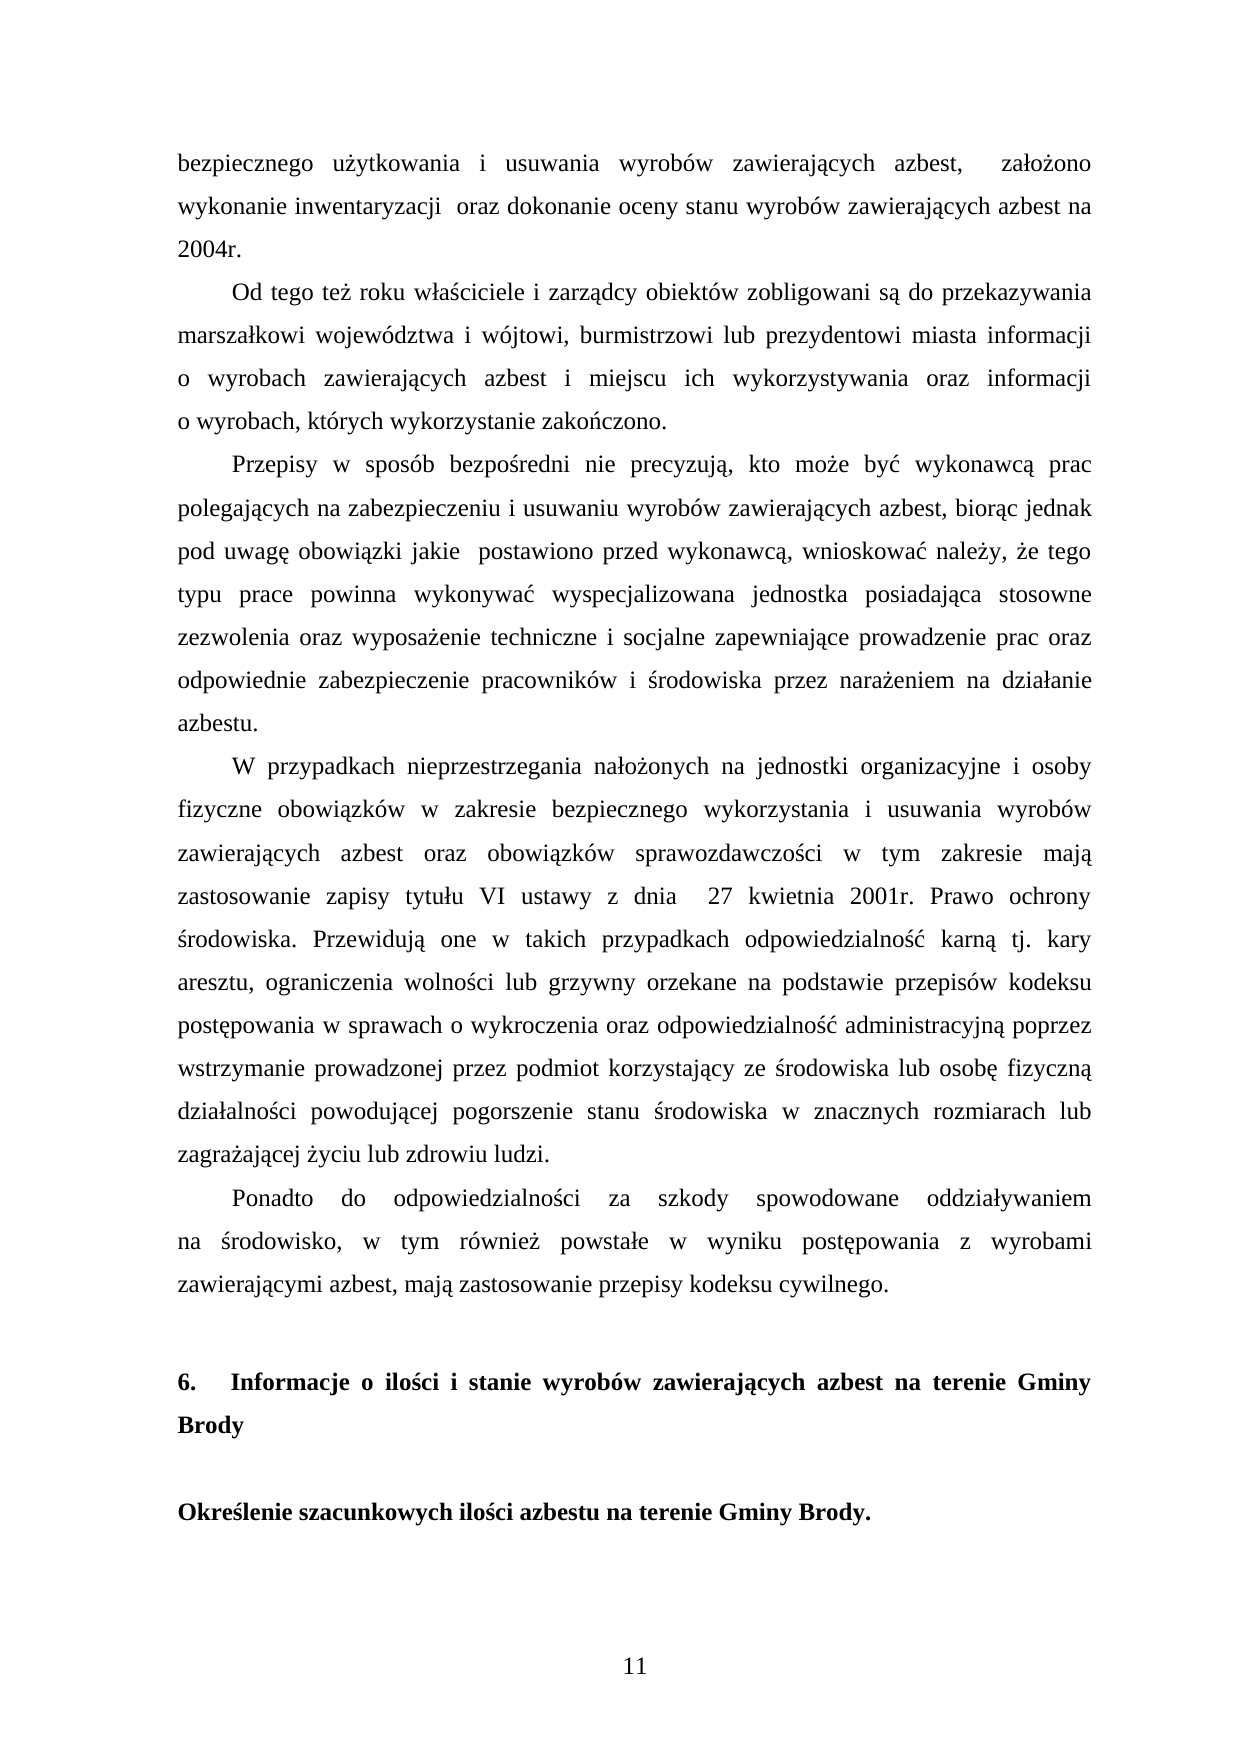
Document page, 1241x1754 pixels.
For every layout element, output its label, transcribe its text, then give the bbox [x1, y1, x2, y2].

text Od tego też roku właściciele i zarządcy obiektów zobligowani są do przekazywania marszałkowi województwa i wójtowi, burmistrzowi lub prezydentowi miasta informacji o wyrobach zawierających azbest i miejscu ich wykorzystywania oraz informacji o wyrobach, których wykorzystanie zakończono. [177, 277, 1092, 435]
text Ponadto do odpowiedzialności za szkody spowodowane oddziaływaniem na środowisko, w tym również powstałe w wyniku postępowania z wyrobami zawierającymi azbest, mają zastosowanie przepisy kodeksu cywilnego. [177, 1183, 1092, 1298]
text 6. Informacje o ilości i stanie wyrobów zawierających azbest na terenie Gminy Brody [177, 1367, 1092, 1439]
text Przepisy w sposób bezpośredni nie precyzują, kto może być wykonawcą prac polegających na zabezpieczeniu i usuwaniu wyrobów zawierających azbest, biorąc jednak pod uwagę obowiązki jakie postawiono przed wykonawcą, wnioskować należy, że tego typu prace powinna wykonywać wyspecjalizowana jednostka posiadająca stosowne zezwolenia oraz wyposażenie techniczne i socjalne zapewniające prowadzenie prac oraz odpowiednie zabezpieczenie pracowników i środowiska przez narażeniem na działanie azbestu. [177, 449, 1092, 737]
text W przypadkach nieprzestrzegania nałożonych na jednostki organizacyjne i osoby fizyczne obowiązków w zakresie bezpiecznego wykorzystania i usuwania wyrobów zawierających azbest oraz obowiązków sprawozdawczości w tym zakresie mają zastosowanie zapisy tytułu VI ustawy z dnia 27 kwietnia 2001r. Prawo ochrony środowiska. Przewidują one w takich przypadkach odpowiedzialność karną tj. kary aresztu, ograniczenia wolności lub grzywny orzekane na podstawie przepisów kodeksu postępowania w sprawach o wykroczenia oraz odpowiedzialność administracyjną poprzez wstrzymanie prowadzonej przez podmiot korzystający ze środowiska lub osobę fizyczną działalności powodującej pogorszenie stanu środowiska w znacznych rozmiarach lub zagrażającej życiu lub zdrowiu ludzi. [177, 751, 1092, 1168]
text Określenie szacunkowych ilości azbestu na terenie Gminy Brody. [177, 1497, 1092, 1525]
text bezpiecznego użytkowania i usuwania wyrobów zawierających azbest, założono wykonanie inwentaryzacji oraz dokonanie oceny stanu wyrobów zawierających azbest na 2004r. [177, 148, 1092, 263]
